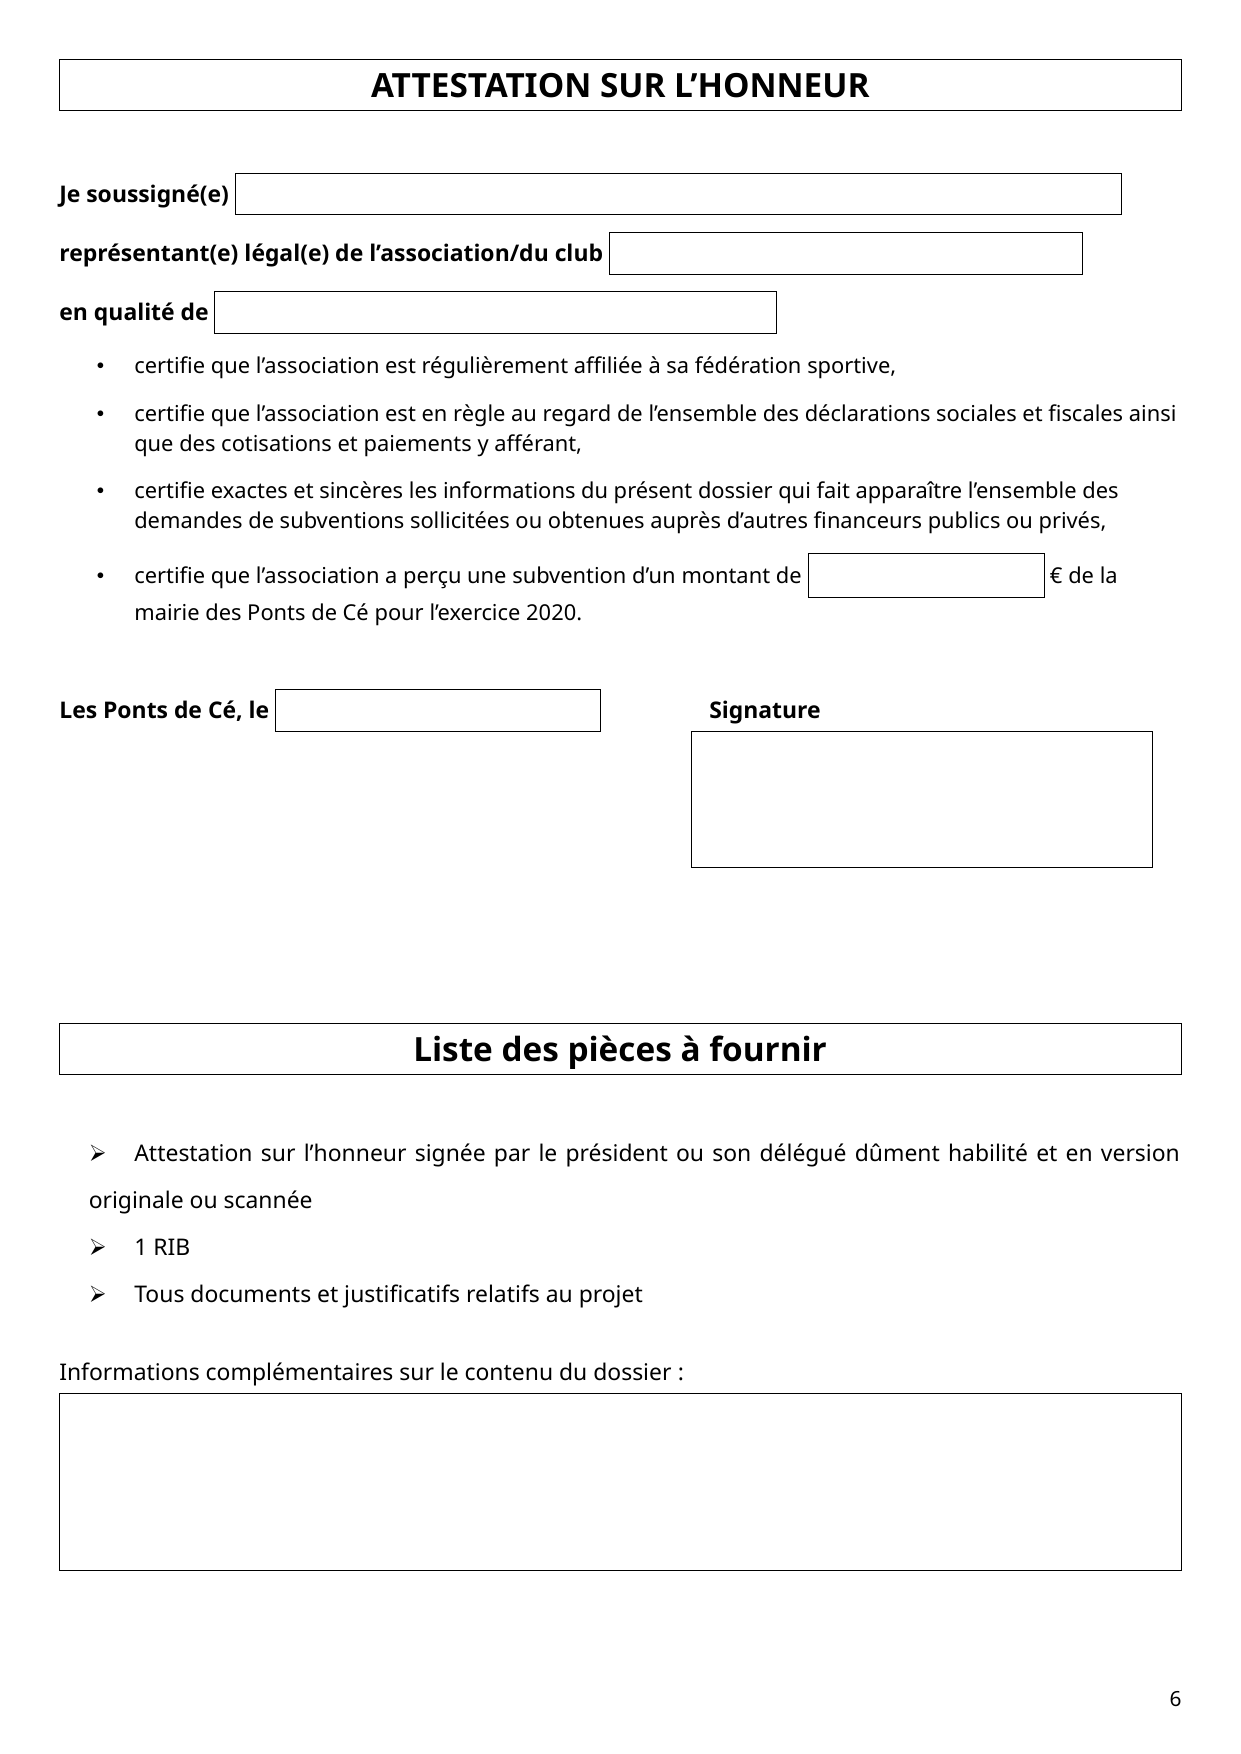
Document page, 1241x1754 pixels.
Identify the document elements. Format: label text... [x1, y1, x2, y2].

list 1 RIB [88, 1231, 1181, 1262]
list certifie exactes et sincères les informations du présent dossier qui fait apparaître l’ensemble des demandes de subventions sollicitées ou obtenues auprès d’autres financeurs publics ou privés, [97, 475, 1181, 535]
text Informations complémentaires sur le contenu du dossier : [59, 1356, 1181, 1387]
text [777, 291, 1181, 333]
text Signature [601, 689, 1181, 731]
text représentant(e) légal(e) de l’association/du club [59, 232, 609, 274]
text Les Ponts de Cé, le [59, 689, 275, 731]
list Tous documents et justificatifs relatifs au projet [88, 1278, 1181, 1309]
text ATTESTATION SUR L’HONNEUR [60, 60, 1181, 110]
text Je soussigné(e) [59, 173, 235, 214]
text Liste des pièces à fournir [60, 1024, 1181, 1074]
text [1083, 232, 1181, 274]
list certifie que l’association est en règle au regard de l’ensemble des déclarations sociales et fiscales ainsi que des cotisations et paiements y afférant, [97, 398, 1181, 458]
text [1122, 173, 1181, 214]
list certifie que l’association est régulièrement affiliée à sa fédération sportive, [97, 351, 1181, 380]
list Attestation sur l’honneur signée par le président ou son délégué dûment habilité et en version originale ou scannée [88, 1137, 1181, 1215]
text en qualité de [59, 291, 214, 333]
list certifie que l’association a perçu une subvention d’un montant de € de la mairie des Ponts de Cé pour l’exercice 2020. [97, 553, 1181, 627]
